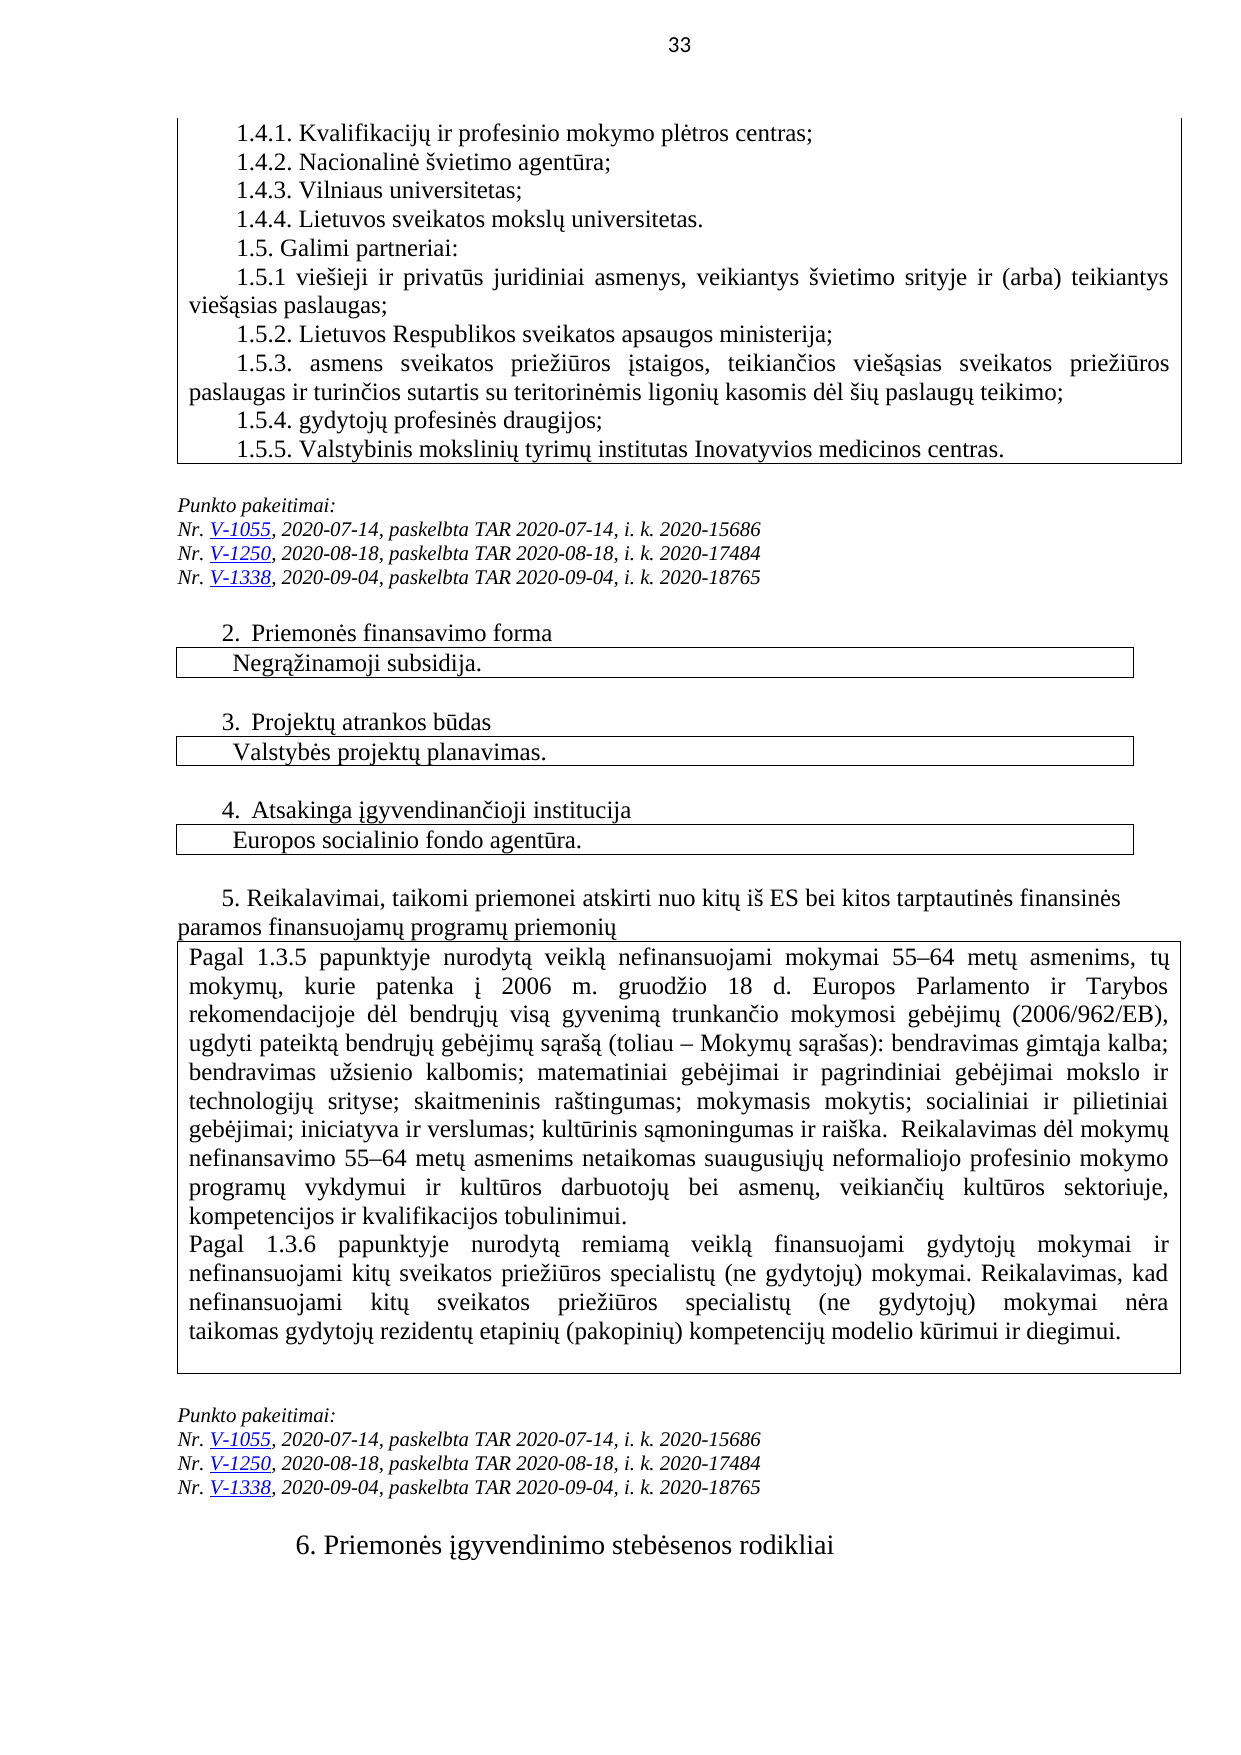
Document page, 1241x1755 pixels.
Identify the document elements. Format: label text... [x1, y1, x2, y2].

table_cell 1.5. Galimi partneriai: 1.5.1 viešieji ir privatūs juridiniai asmenys, veikiantys švietimo srityje ir (arba) teikiantys viešąsias paslaugas; 1.5.2. Lietuvos Respublikos sveikatos apsaugos ministerija; 1.5.3. asmens sveikatos priežiūros įstaigos, teikiančios viešąsias sveikatos priežiūros paslaugas ir turinčios sutartis su teritorinėmis ligonių kasomis dėl šių paslaugų teikimo; 1.5.4. gydytojų profesinės draugijos; 1.5.5. Valstybinis mokslinių tyrimų institutas Inovatyvios medicinos centras. [178, 233, 1181, 463]
text 6. Priemonės įgyvendinimo stebėsenos rodikliai [266, 1528, 1181, 1560]
table_header Europos socialinio fondo agentūra. [177, 825, 1133, 854]
table_header Valstybės projektų planavimas. [177, 737, 1133, 765]
text Punkto pakeitimai: [177, 493, 1181, 517]
text Nr. V-1250, 2020-08-18, paskelbta TAR 2020-08-18, i. k. 2020-17484 [177, 541, 1181, 565]
text Nr. V-1338, 2020-09-04, paskelbta TAR 2020-09-04, i. k. 2020-18765 [177, 1475, 1181, 1499]
text Nr. V-1338, 2020-09-04, paskelbta TAR 2020-09-04, i. k. 2020-18765 [177, 565, 1181, 589]
text Punkto pakeitimai: [177, 1403, 1181, 1427]
text Nr. V-1055, 2020-07-14, paskelbta TAR 2020-07-14, i. k. 2020-15686 [177, 517, 1181, 541]
text 3. Projektų atrankos būdas [177, 707, 1181, 736]
text 5. Reikalavimai, taikomi priemonei atskirti nuo kitų iš ES bei kitos tarptautinės finansinės paramos finansuojamų programų priemonių [177, 883, 1181, 941]
text 2. Priemonės finansavimo forma [177, 618, 1181, 647]
table_header Pagal 1.3.5 papunktyje nurodytą veiklą nefinansuojami mokymai 55–64 metų asmenims, tų mokymų, kurie patenka į 2006 m. gruodžio 18 d. Europos Parlamento ir Tarybos rekomendacijoje dėl bendrųjų visą gyvenimą trunkančio mokymosi gebėjimų (2006/962/EB), ugdyti pateiktą bendrųjų gebėjimų sąrašą (toliau – Mokymų sąrašas): bendravimas gimtąja kalba; bendravimas užsienio kalbomis; matematiniai gebėjimai ir pagrindiniai gebėjimai mokslo ir technologijų srityse; skaitmeninis raštingumas; mokymasis mokytis; socialiniai ir pilietiniai gebėjimai; iniciatyva ir verslumas; kultūrinis sąmoningumas ir raiška. Reikalavimas dėl mokymų nefinansavimo 55–64 metų asmenims netaikomas suaugusiųjų neformaliojo profesinio mokymo programų vykdymui ir kultūros darbuotojų bei asmenų, veikiančių kultūros sektoriuje, kompetencijos ir kvalifikacijos tobulinimui. Pagal 1.3.6 papunktyje nurodytą remiamą veiklą finansuojami gydytojų mokymai ir nefinansuojami kitų sveikatos priežiūros specialistų (ne gydytojų) mokymai. Reikalavimas, kad nefinansuojami kitų sveikatos priežiūros specialistų (ne gydytojų) mokymai nėra taikomas gydytojų rezidentų etapinių (pakopinių) kompetencijų modelio kūrimui ir diegimui. [178, 942, 1180, 1373]
table_cell 1.4.1. Kvalifikacijų ir profesinio mokymo plėtros centras; 1.4.2. Nacionalinė švietimo agentūra; 1.4.3. Vilniaus universitetas; 1.4.4. Lietuvos sveikatos mokslų universitetas. [178, 118, 1181, 233]
text 4. Atsakinga įgyvendinančioji institucija [177, 795, 1181, 824]
text Nr. V-1250, 2020-08-18, paskelbta TAR 2020-08-18, i. k. 2020-17484 [177, 1451, 1181, 1475]
table_header Negrąžinamoji subsidija. [177, 648, 1133, 677]
text Nr. V-1055, 2020-07-14, paskelbta TAR 2020-07-14, i. k. 2020-15686 [177, 1427, 1181, 1451]
